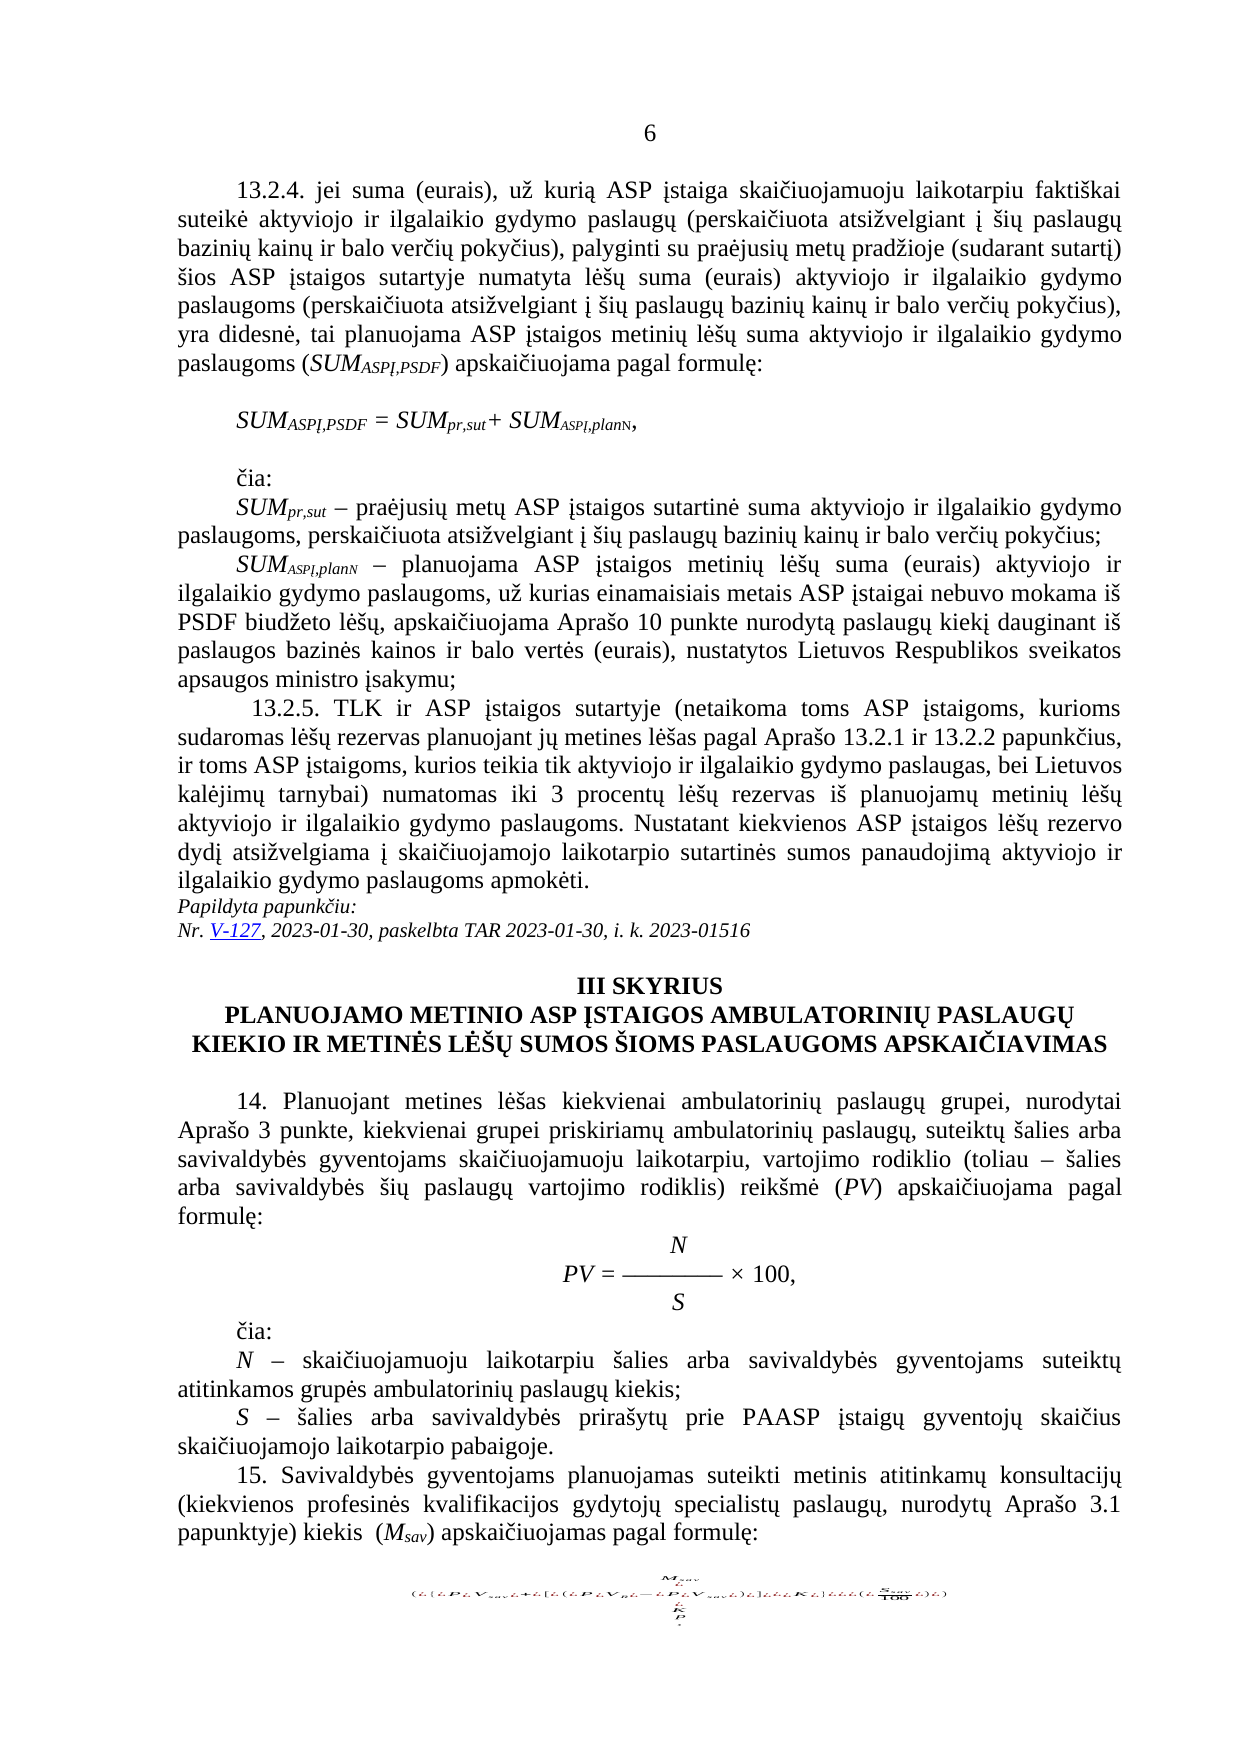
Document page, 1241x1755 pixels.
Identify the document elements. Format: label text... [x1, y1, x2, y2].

text S [177, 1287, 1122, 1316]
text SUMaspį,plann – planuojama ASP įstaigos metinių lėšų suma (eurais) aktyviojo ir ilgalaikio gydymo paslaugoms, už kurias einamaisiais metais ASP įstaigai nebuvo mokama iš PSDF biudžeto lėšų, apskaičiuojama Aprašo 10 punkte nurodytą paslaugų kiekį dauginant iš paslaugos bazinės kainos ir balo vertės (eurais), nustatytos Lietuvos Respublikos sveikatos apsaugos ministro įsakymu; [177, 549, 1122, 693]
text 15. Savivaldybės gyventojams planuojamas suteikti metinis atitinkamų konsultacijų (kiekvienos profesinės kvalifikacijos gydytojų specialistų paslaugų, nurodytų Aprašo 3.1 papunktyje) kiekis (Msav) apskaičiuojamas pagal formulę: [177, 1460, 1122, 1546]
text N [177, 1230, 1122, 1259]
text čia: [177, 1316, 1122, 1345]
text Nr. V-127, 2023-01-30, paskelbta TAR 2023-01-30, i. k. 2023-01516 [177, 918, 1122, 942]
text SUMASPĮ,PSDF = SUMpr,sut+ SUMaspį,plann, [177, 406, 1122, 434]
text S – šalies arba savivaldybės prirašytų prie PAASP įstaigų gyventojų skaičius skaičiuojamojo laikotarpio pabaigoje. [177, 1402, 1122, 1460]
text SUMpr,sut – praėjusių metų ASP įstaigos sutartinė suma aktyviojo ir ilgalaikio gydymo paslaugoms, perskaičiuota atsižvelgiant į šių paslaugų bazinių kainų ir balo verčių pokyčius; [177, 492, 1122, 549]
text 13.2.5. TLK ir ASP įstaigos sutartyje (netaikoma toms ASP įstaigoms, kurioms sudaromas lėšų rezervas planuojant jų metines lėšas pagal Aprašo 13.2.1 ir 13.2.2 papunkčius, ir toms ASP įstaigoms, kurios teikia tik aktyviojo ir ilgalaikio gydymo paslaugas, bei Lietuvos kalėjimų tarnybai) numatomas iki 3 procentų lėšų rezervas iš planuojamų metinių lėšų aktyviojo ir ilgalaikio gydymo paslaugoms. Nustatant kiekvienos ASP įstaigos lėšų rezervo dydį atsižvelgiama į skaičiuojamojo laikotarpio sutartinės sumos panaudojimą aktyviojo ir ilgalaikio gydymo paslaugoms apmokėti. [177, 693, 1122, 894]
text čia: [177, 463, 1122, 492]
text Papildyta papunkčiu: [177, 894, 1122, 918]
text 14. Planuojant metines lėšas kiekvienai ambulatorinių paslaugų grupei, nurodytai Aprašo 3 punkte, kiekvienai grupei priskiriamų ambulatorinių paslaugų, suteiktų šalies arba savivaldybės gyventojams skaičiuojamuoju laikotarpiu, vartojimo rodiklio (toliau – šalies arba savivaldybės šių paslaugų vartojimo rodiklis) reikšmė (PV) apskaičiuojama pagal formulę: [177, 1086, 1122, 1230]
text 13.2.4. jei suma (eurais), už kurią ASP įstaiga skaičiuojamuoju laikotarpiu faktiškai suteikė aktyviojo ir ilgalaikio gydymo paslaugų (perskaičiuota atsižvelgiant į šių paslaugų bazinių kainų ir balo verčių pokyčius), palyginti su praėjusių metų pradžioje (sudarant sutartį) šios ASP įstaigos sutartyje numatyta lėšų suma (eurais) aktyviojo ir ilgalaikio gydymo paslaugoms (perskaičiuota atsižvelgiant į šių paslaugų bazinių kainų ir balo verčių pokyčius), yra didesnė, tai planuojama ASP įstaigos metinių lėšų suma aktyviojo ir ilgalaikio gydymo paslaugoms (SUMASPĮ,PSDF) apskaičiuojama pagal formulę: [177, 176, 1122, 377]
text PLANUOJAMO METINIO ASP ĮSTAIGOS AMBULATORINIŲ PASLAUGŲ KIEKIO IR METINĖS LĖŠŲ SUMOS ŠIOMS PASLAUGOMS APSKAIČIAVIMAS [177, 1000, 1122, 1057]
text III SKYRIUS [177, 971, 1122, 1000]
text PV = –––––––– × 100, [177, 1259, 1122, 1287]
text N – skaičiuojamuoju laikotarpiu šalies arba savivaldybės gyventojams suteiktų atitinkamos grupės ambulatorinių paslaugų kiekis; [177, 1345, 1122, 1402]
